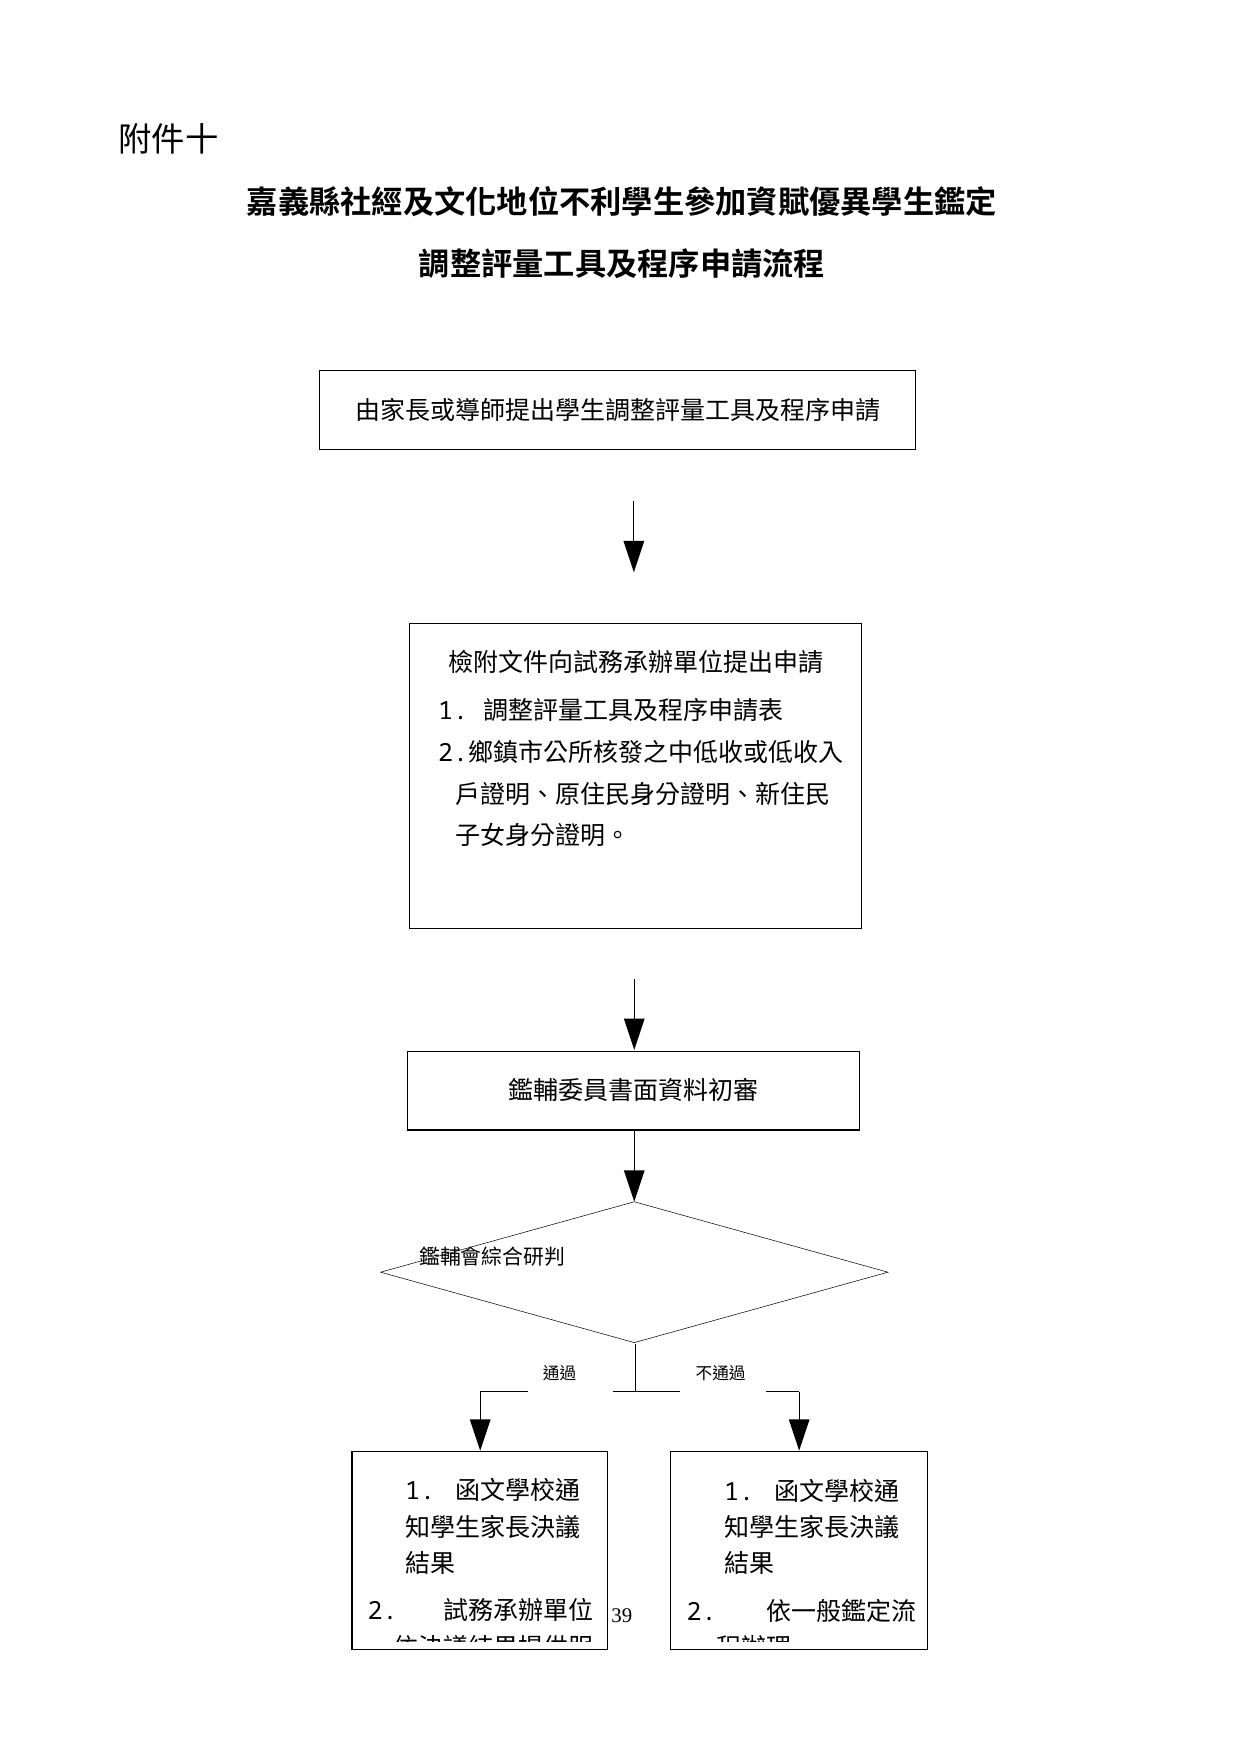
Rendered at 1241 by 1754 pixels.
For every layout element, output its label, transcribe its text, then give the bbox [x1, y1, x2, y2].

text 1. 調整評量工具及程序申請表 [425, 686, 846, 728]
list 試務承辦單位依決議結果提供服務 [367, 1591, 602, 1642]
list 函文學校通知學生家長決議結果 [405, 1471, 602, 1579]
list 函文學校通知學生家長決議結果 [724, 1471, 922, 1580]
text 檢附文件向試務承辦單位提出申請 [425, 643, 846, 679]
text 調整評量工具及程序申請流程 [118, 221, 1125, 283]
text 2.鄉鎮市公所核發之中低收或低收入戶證明、原住民身分證明、新住民子女身分證明。 [438, 728, 846, 853]
text 附件十 [118, 96, 1125, 158]
text 嘉義縣社經及文化地位不利學生參加資賦優異學生鑑定 [118, 158, 1125, 221]
text 由家長或導師提出學生調整評量工具及程序申請 [335, 390, 900, 426]
text 鑑輔委員書面資料初審 [423, 1071, 844, 1107]
text 不通過 [695, 1360, 751, 1384]
list 依一般鑑定流程辦理 [686, 1591, 922, 1642]
text 通過 [543, 1360, 598, 1384]
